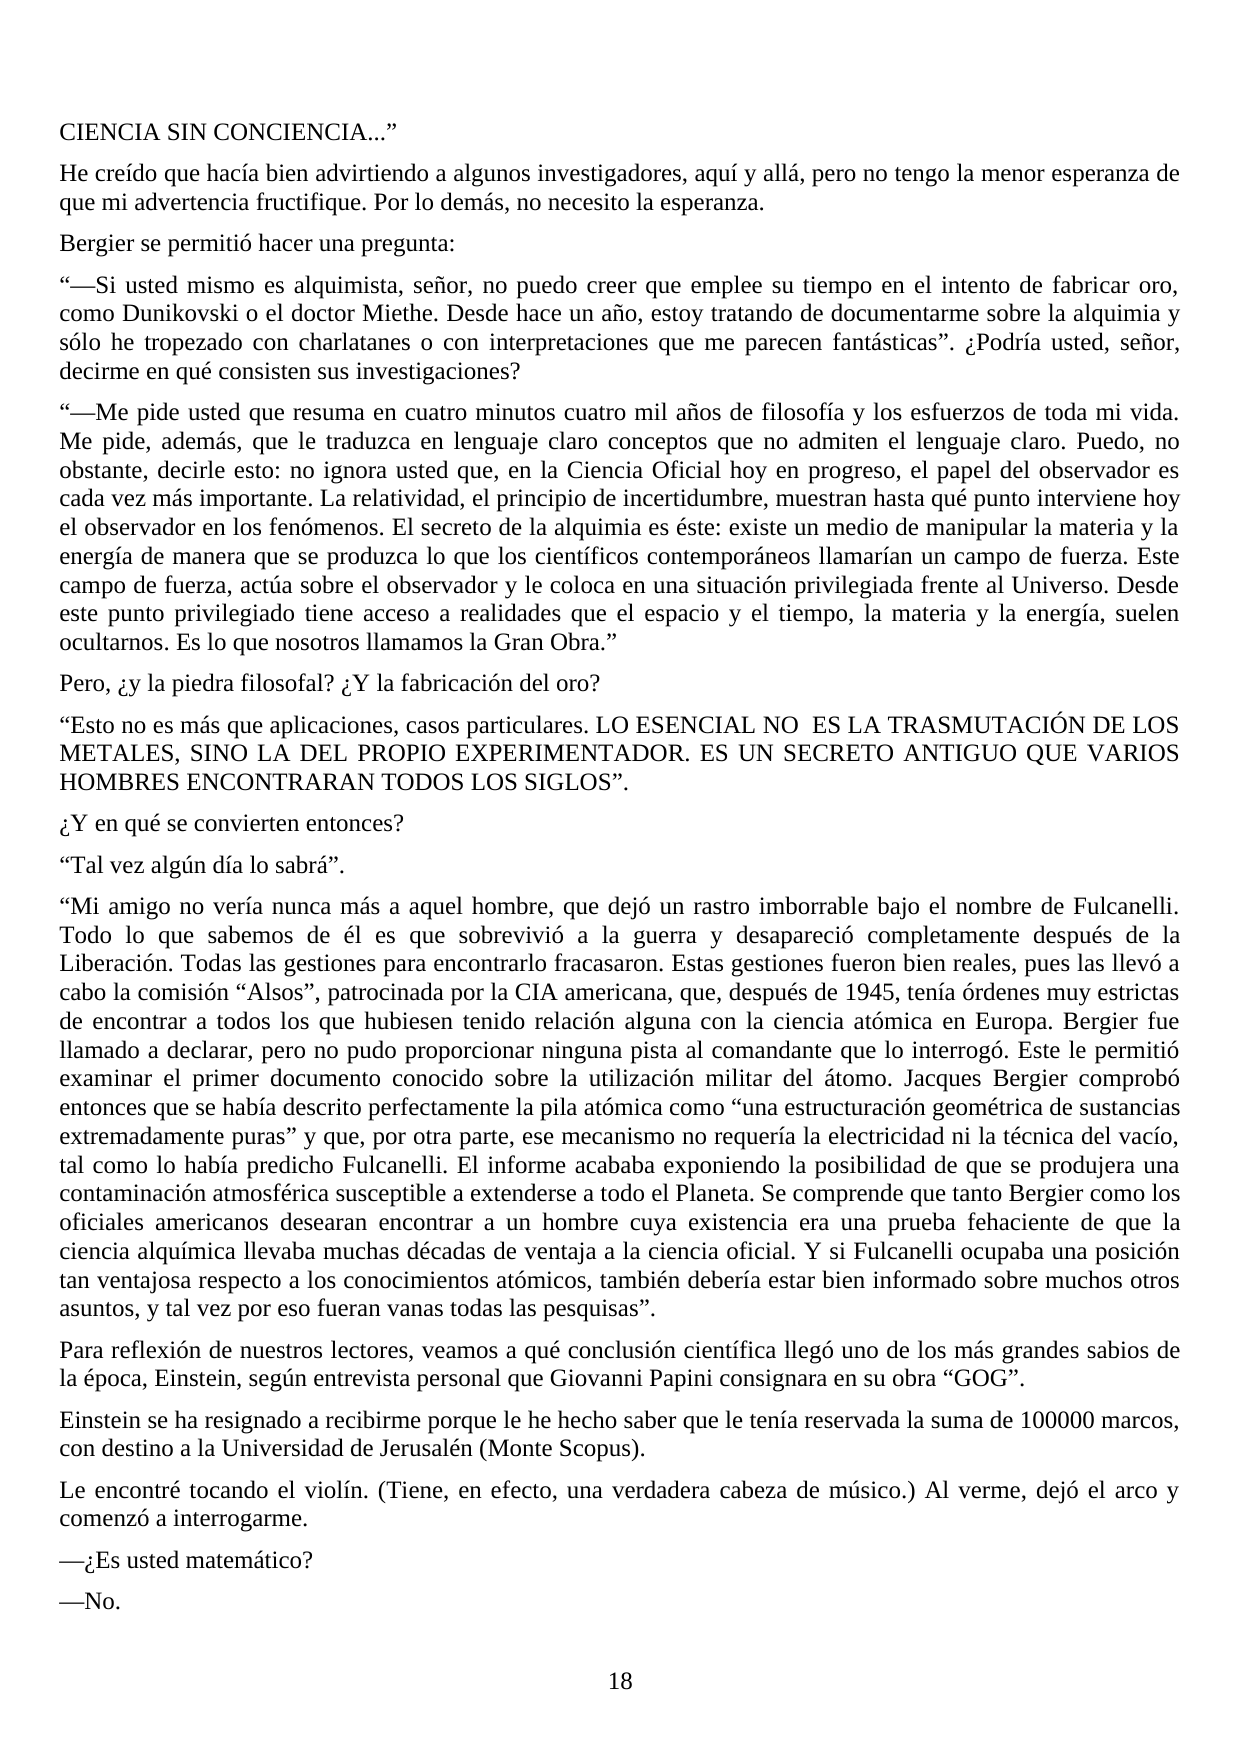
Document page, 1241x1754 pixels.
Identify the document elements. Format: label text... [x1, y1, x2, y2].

text —¿Es usted matemático? [59, 1545, 1181, 1573]
text Bergier se permitió hacer una pregunta: [59, 228, 1181, 257]
text Einstein se ha resignado a recibirme porque le he hecho saber que le tenía reservada la suma de 100000 marcos, con destino a la Universidad de Jerusalén (Monte Scopus). [59, 1405, 1181, 1462]
text He creído que hacía bien advirtiendo a algunos investigadores, aquí y allá, pero no tengo la menor esperanza de que mi advertencia fructifique. Por lo demás, no necesito la esperanza. [59, 158, 1181, 216]
text “Esto no es más que aplicaciones, casos particulares. LO ESENCIAL NO ES LA TRASMUTACIÓN DE LOS METALES, SINO LA DEL PROPIO EXPERIMENTADOR. ES UN SECRETO ANTIGUO QUE VARIOS HOMBRES ENCONTRARAN TODOS LOS SIGLOS”. [59, 710, 1181, 796]
text CIENCIA SIN CONCIENCIA...” [59, 117, 1181, 146]
text “Mi amigo no vería nunca más a aquel hombre, que dejó un rastro imborrable bajo el nombre de Fulcanelli. Todo lo que sabemos de él es que sobrevivió a la guerra y desapareció completamente después de la Liberación. Todas las gestiones para encontrarlo fracasaron. Estas gestiones fueron bien reales, pues las llevó a cabo la comisión “Alsos”, patrocinada por la CIA americana, que, después de 1945, tenía órdenes muy estrictas de encontrar a todos los que hubiesen tenido relación alguna con la ciencia atómica en Europa. Bergier fue llamado a declarar, pero no pudo proporcionar ninguna pista al comandante que lo interrogó. Este le permitió examinar el primer documento conocido sobre la utilización militar del átomo. Jacques Bergier comprobó entonces que se había descrito perfectamente la pila atómica como “una estructuración geométrica de sustancias extremadamente puras” y que, por otra parte, ese mecanismo no requería la electricidad ni la técnica del vacío, tal como lo había predicho Fulcanelli. El informe acababa exponiendo la posibilidad de que se produjera una contaminación atmosférica susceptible a extenderse a todo el Planeta. Se comprende que tanto Bergier como los oficiales americanos desearan encontrar a un hombre cuya existencia era una prueba fehaciente de que la ciencia alquímica llevaba muchas décadas de ventaja a la ciencia oficial. Y si Fulcanelli ocupaba una posición tan ventajosa respecto a los conocimientos atómicos, también debería estar bien informado sobre muchos otros asuntos, y tal vez por eso fueran vanas todas las pesquisas”. [59, 891, 1181, 1322]
text “Tal vez algún día lo sabrá”. [59, 850, 1181, 878]
text Para reflexión de nuestros lectores, veamos a qué conclusión científica llegó uno de los más grandes sabios de la época, Einstein, según entrevista personal que Giovanni Papini consignara en su obra “GOG”. [59, 1335, 1181, 1392]
text —No. [59, 1586, 1181, 1615]
text Le encontré tocando el violín. (Tiene, en efecto, una verdadera cabeza de músico.) Al verme, dejó el arco y comenzó a interrogarme. [59, 1475, 1181, 1532]
text ¿Y en qué se convierten entonces? [59, 808, 1181, 837]
text Pero, ¿y la piedra filosofal? ¿Y la fabricación del oro? [59, 668, 1181, 697]
text “—Me pide usted que resuma en cuatro minutos cuatro mil años de filosofía y los esfuerzos de toda mi vida. Me pide, además, que le traduzca en lenguaje claro conceptos que no admiten el lenguaje claro. Puedo, no obstante, decirle esto: no ignora usted que, en la Ciencia Oficial hoy en progreso, el papel del observador es cada vez más importante. La relatividad, el principio de incertidumbre, muestran hasta qué punto interviene hoy el observador en los fenómenos. El secreto de la alquimia es éste: existe un medio de manipular la materia y la energía de manera que se produzca lo que los científicos contemporáneos llamarían un campo de fuerza. Este campo de fuerza, actúa sobre el observador y le coloca en una situación privilegiada frente al Universo. Desde este punto privilegiado tiene acceso a realidades que el espacio y el tiempo, la materia y la energía, suelen ocultarnos. Es lo que nosotros llamamos la Gran Obra.” [59, 397, 1181, 656]
text “—Si usted mismo es alquimista, señor, no puedo creer que emplee su tiempo en el intento de fabricar oro, como Dunikovski o el doctor Miethe. Desde hace un año, estoy tratando de documentarme sobre la alquimia y sólo he tropezado con charlatanes o con interpretaciones que me parecen fantásticas”. ¿Podría usted, señor, decirme en qué consisten sus investigaciones? [59, 270, 1181, 385]
